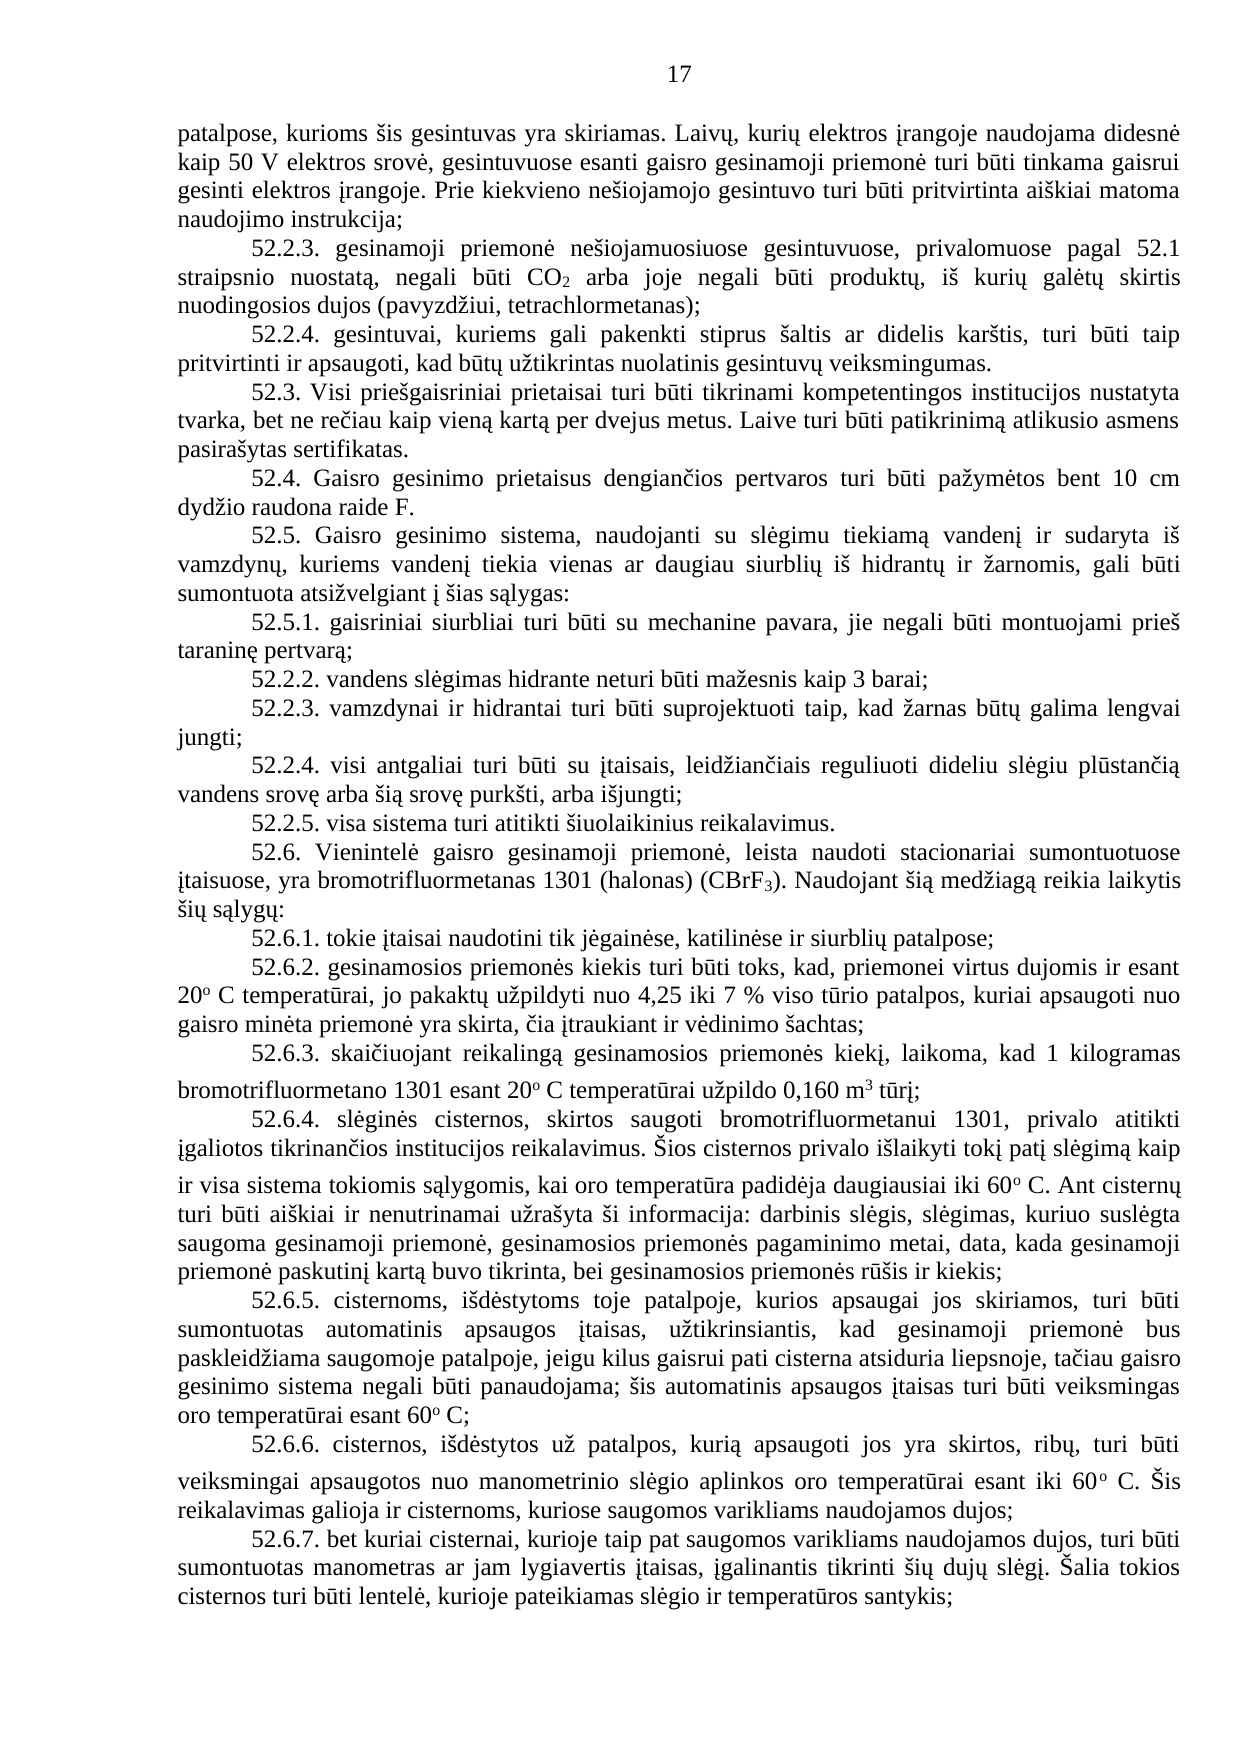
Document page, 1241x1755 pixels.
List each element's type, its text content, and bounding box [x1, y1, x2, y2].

text 52.2.4. visi antgaliai turi būti su įtaisais, leidžiančiais reguliuoti dideliu slėgiu plūstančią vandens srovę arba šią srovę purkšti, arba išjungti; [177, 751, 1181, 808]
text 52.4. Gaisro gesinimo prietaisus dengiančios pertvaros turi būti pažymėtos bent 10 cm dydžio raudona raide F. [177, 463, 1181, 521]
text patalpose, kurioms šis gesintuvas yra skiriamas. Laivų, kurių elektros įrangoje naudojama didesnė kaip 50 V elektros srovė, gesintuvuose esanti gaisro gesinamoji priemonė turi būti tinkama gaisrui gesinti elektros įrangoje. Prie kiekvieno nešiojamojo gesintuvo turi būti pritvirtinta aiškiai matoma naudojimo instrukcija; [177, 118, 1181, 233]
text 52.6.1. tokie įtaisai naudotini tik jėgainėse, katilinėse ir siurblių patalpose; [177, 923, 1181, 952]
text 52.5. Gaisro gesinimo sistema, naudojanti su slėgimu tiekiamą vandenį ir sudaryta iš vamzdynų, kuriems vandenį tiekia vienas ar daugiau siurblių iš hidrantų ir žarnomis, gali būti sumontuota atsižvelgiant į šias sąlygas: [177, 521, 1181, 607]
text 52.5.1. gaisriniai siurbliai turi būti su mechanine pavara, jie negali būti montuojami prieš taraninę pertvarą; [177, 607, 1181, 664]
text 52.6.5. cisternoms, išdėstytoms toje patalpoje, kurios apsaugai jos skiriamos, turi būti sumontuotas automatinis apsaugos įtaisas, užtikrinsiantis, kad gesinamoji priemonė bus paskleidžiama saugomoje patalpoje, jeigu kilus gaisrui pati cisterna atsiduria liepsnoje, tačiau gaisro gesinimo sistema negali būti panaudojama; šis automatinis apsaugos įtaisas turi būti veiksmingas oro temperatūrai esant 60o C; [177, 1285, 1181, 1429]
text 52.6. Vienintelė gaisro gesinamoji priemonė, leista naudoti stacionariai sumontuotuose įtaisuose, yra bromotrifluormetanas 1301 (halonas) (CBrF3). Naudojant šią medžiagą reikia laikytis šių sąlygų: [177, 837, 1181, 923]
text 52.2.2. vandens slėgimas hidrante neturi būti mažesnis kaip 3 barai; [177, 664, 1181, 693]
text 52.2.3. gesinamoji priemonė nešiojamuosiuose gesintuvuose, privalomuose pagal 52.1 straipsnio nuostatą, negali būti CO2 arba joje negali būti produktų, iš kurių galėtų skirtis nuodingosios dujos (pavyzdžiui, tetrachlormetanas); [177, 233, 1181, 319]
text 52.2.3. vamzdynai ir hidrantai turi būti suprojektuoti taip, kad žarnas būtų galima lengvai jungti; [177, 693, 1181, 751]
text 52.6.4. slėginės cisternos, skirtos saugoti bromotrifluormetanui 1301, privalo atitikti įgaliotos tikrinančios institucijos reikalavimus. Šios cisternos privalo išlaikyti tokį patį slėgimą kaip ir visa sistema tokiomis sąlygomis, kai oro temperatūra padidėja daugiausiai iki 60o C. Ant cisternų turi būti aiškiai ir nenutrinamai užrašyta ši informacija: darbinis slėgis, slėgimas, kuriuo suslėgta saugoma gesinamoji priemonė, gesinamosios priemonės pagaminimo metai, data, kada gesinamoji priemonė paskutinį kartą buvo tikrinta, bei gesinamosios priemonės rūšis ir kiekis; [177, 1104, 1181, 1285]
text 52.2.4. gesintuvai, kuriems gali pakenkti stiprus šaltis ar didelis karštis, turi būti taip pritvirtinti ir apsaugoti, kad būtų užtikrintas nuolatinis gesintuvų veiksmingumas. [177, 319, 1181, 377]
text 52.6.2. gesinamosios priemonės kiekis turi būti toks, kad, priemonei virtus dujomis ir esant 20o C temperatūrai, jo pakaktų užpildyti nuo 4,25 iki 7 % viso tūrio patalpos, kuriai apsaugoti nuo gaisro minėta priemonė yra skirta, čia įtraukiant ir vėdinimo šachtas; [177, 952, 1181, 1038]
text 52.3. Visi priešgaisriniai prietaisai turi būti tikrinami kompetentingos institucijos nustatyta tvarka, bet ne rečiau kaip vieną kartą per dvejus metus. Laive turi būti patikrinimą atlikusio asmens pasirašytas sertifikatas. [177, 377, 1181, 463]
text 52.2.5. visa sistema turi atitikti šiuolaikinius reikalavimus. [177, 808, 1181, 837]
text 52.6.6. cisternos, išdėstytos už patalpos, kurią apsaugoti jos yra skirtos, ribų, turi būti veiksmingai apsaugotos nuo manometrinio slėgio aplinkos oro temperatūrai esant iki 60o C. Šis reikalavimas galioja ir cisternoms, kuriose saugomos varikliams naudojamos dujos; [177, 1429, 1181, 1524]
text 52.6.7. bet kuriai cisternai, kurioje taip pat saugomos varikliams naudojamos dujos, turi būti sumontuotas manometras ar jam lygiavertis įtaisas, įgalinantis tikrinti šių dujų slėgį. Šalia tokios cisternos turi būti lentelė, kurioje pateikiamas slėgio ir temperatūros santykis; [177, 1524, 1181, 1610]
text 52.6.3. skaičiuojant reikalingą gesinamosios priemonės kiekį, laikoma, kad 1 kilogramas bromotrifluormetano 1301 esant 20o C temperatūrai užpildo 0,160 m3 tūrį; [177, 1038, 1181, 1104]
